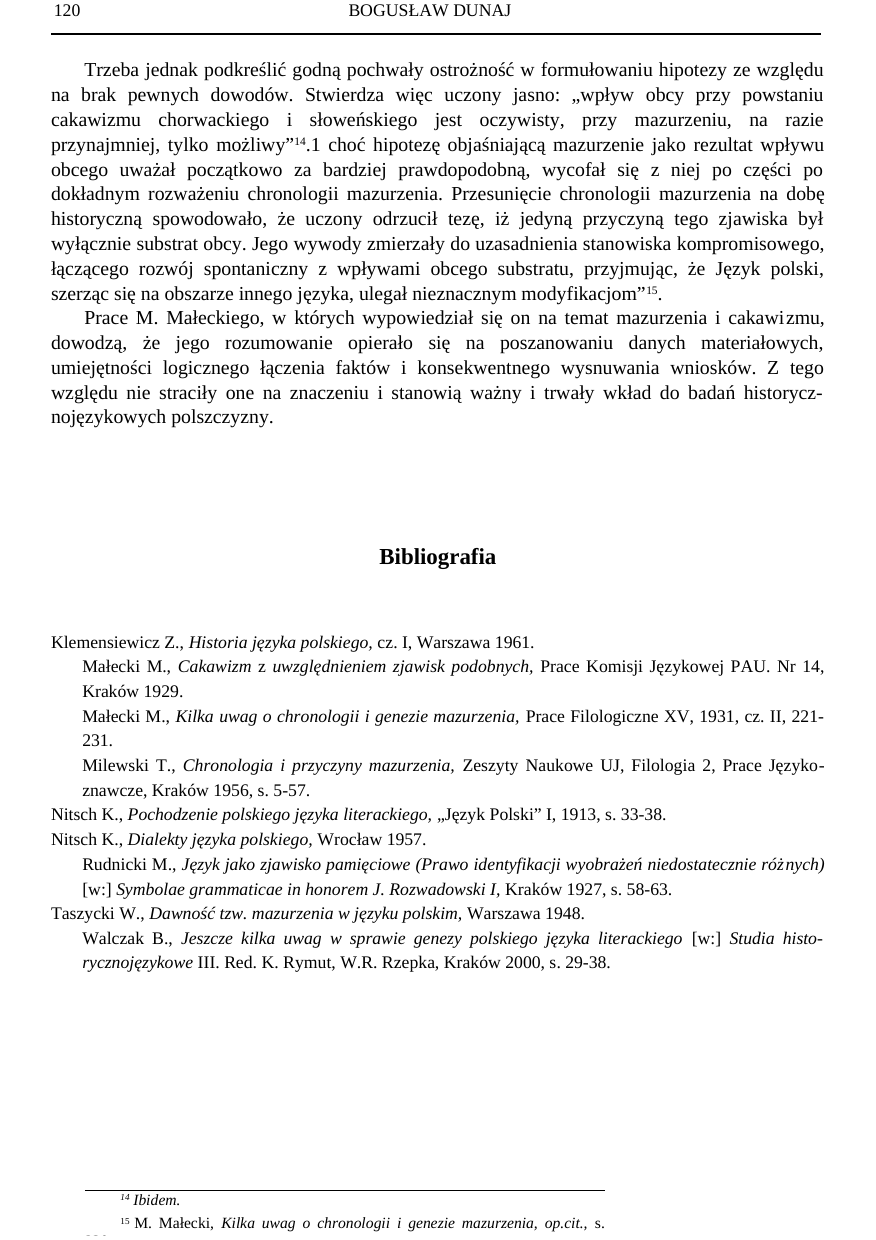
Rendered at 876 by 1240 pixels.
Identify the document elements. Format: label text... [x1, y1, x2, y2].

text Nitsch K., Dialekty języka polskiego, Wrocław 1957. [51, 829, 825, 849]
text Klemensiewicz Z., Historia języka polskiego, cz. I, Warszawa 1961. [51, 631, 825, 652]
text Taszycki W., Dawność tzw. mazurzenia w języku polskim, Warszawa 1948. [51, 903, 825, 923]
text Prace M. Małeckiego, w których wypowiedział się on na temat mazurzenia i cakawi­zmu, dowodzą, że jego rozumowanie opierało się na poszanowaniu danych materiałowych, umiejętności logicznego łączenia faktów i konsekwentnego wysnuwania wniosków. Z tego względu nie straciły one na znaczeniu i stanowią ważny i trwały wkład do badań historycz- nojęzykowych polszczyzny. [51, 306, 825, 428]
text 14 Ibidem. [85, 1191, 605, 1208]
text Milewski T., Chronologia i przyczyny mazurzenia, Zeszyty Naukowe UJ, Filologia 2, Prace Języko­znawcze, Kraków 1956, s. 5-57. [82, 755, 825, 800]
text BOGUSŁAW DUNAJ [348, 0, 523, 20]
text Rudnicki M., Język jako zjawisko pamięciowe (Prawo identyfikacji wyobrażeń niedostatecznie róż­nych) [w:] Symbolae grammaticae in honorem J. Rozwadowski I, Kraków 1927, s. 58-63. [82, 854, 825, 899]
text Walczak B., Jeszcze kilka uwag w sprawie genezy polskiego języka literackiego [w:] Studia histo- rycznojęzykowe III. Red. K. Rymut, W.R. Rzepka, Kraków 2000, s. 29-38. [82, 928, 825, 973]
subtitle Bibliografia [51, 543, 825, 569]
text Małecki M., Cakawizm z uwzględnieniem zjawisk podobnych, Prace Komisji Językowej PAU. Nr 14, Kraków 1929. [82, 656, 825, 701]
text Trzeba jednak podkreślić godną pochwały ostrożność w formułowaniu hipotezy ze względu na brak pewnych dowodów. Stwierdza więc uczony jasno: „wpływ obcy przy powstaniu cakawizmu chorwackiego i słoweńskiego jest oczywisty, przy mazurzeniu, na razie przynajmniej, tylko możliwy”14.1 choć hipotezę objaśniającą mazurzenie jako rezultat wpływu obcego uważał początkowo za bardziej prawdopodobną, wycofał się z niej po części po dokładnym rozważeniu chronologii mazurzenia. Przesunięcie chronologii mazu­rzenia na dobę historyczną spowodowało, że uczony odrzucił tezę, iż jedyną przyczyną tego zjawiska był wyłącznie substrat obcy. Jego wywody zmierzały do uzasadnienia stano­wiska kompromisowego, łączącego rozwój spontaniczny z wpływami obcego substratu, przyjmując, że Język polski, szerząc się na obszarze innego języka, ulegał nieznacznym modyfikacjom”15. [51, 58, 825, 304]
text 120 [54, 0, 84, 20]
text 15 M. Małecki, Kilka uwag o chronologii i genezie mazurzenia, op.cit., s. 230. [85, 1214, 605, 1235]
text Małecki M., Kilka uwag o chronologii i genezie mazurzenia, Prace Filologiczne XV, 1931, cz. II, 221-231. [82, 706, 825, 751]
text Nitsch K., Pochodzenie polskiego języka literackiego, „Język Polski” I, 1913, s. 33-38. [51, 804, 825, 824]
